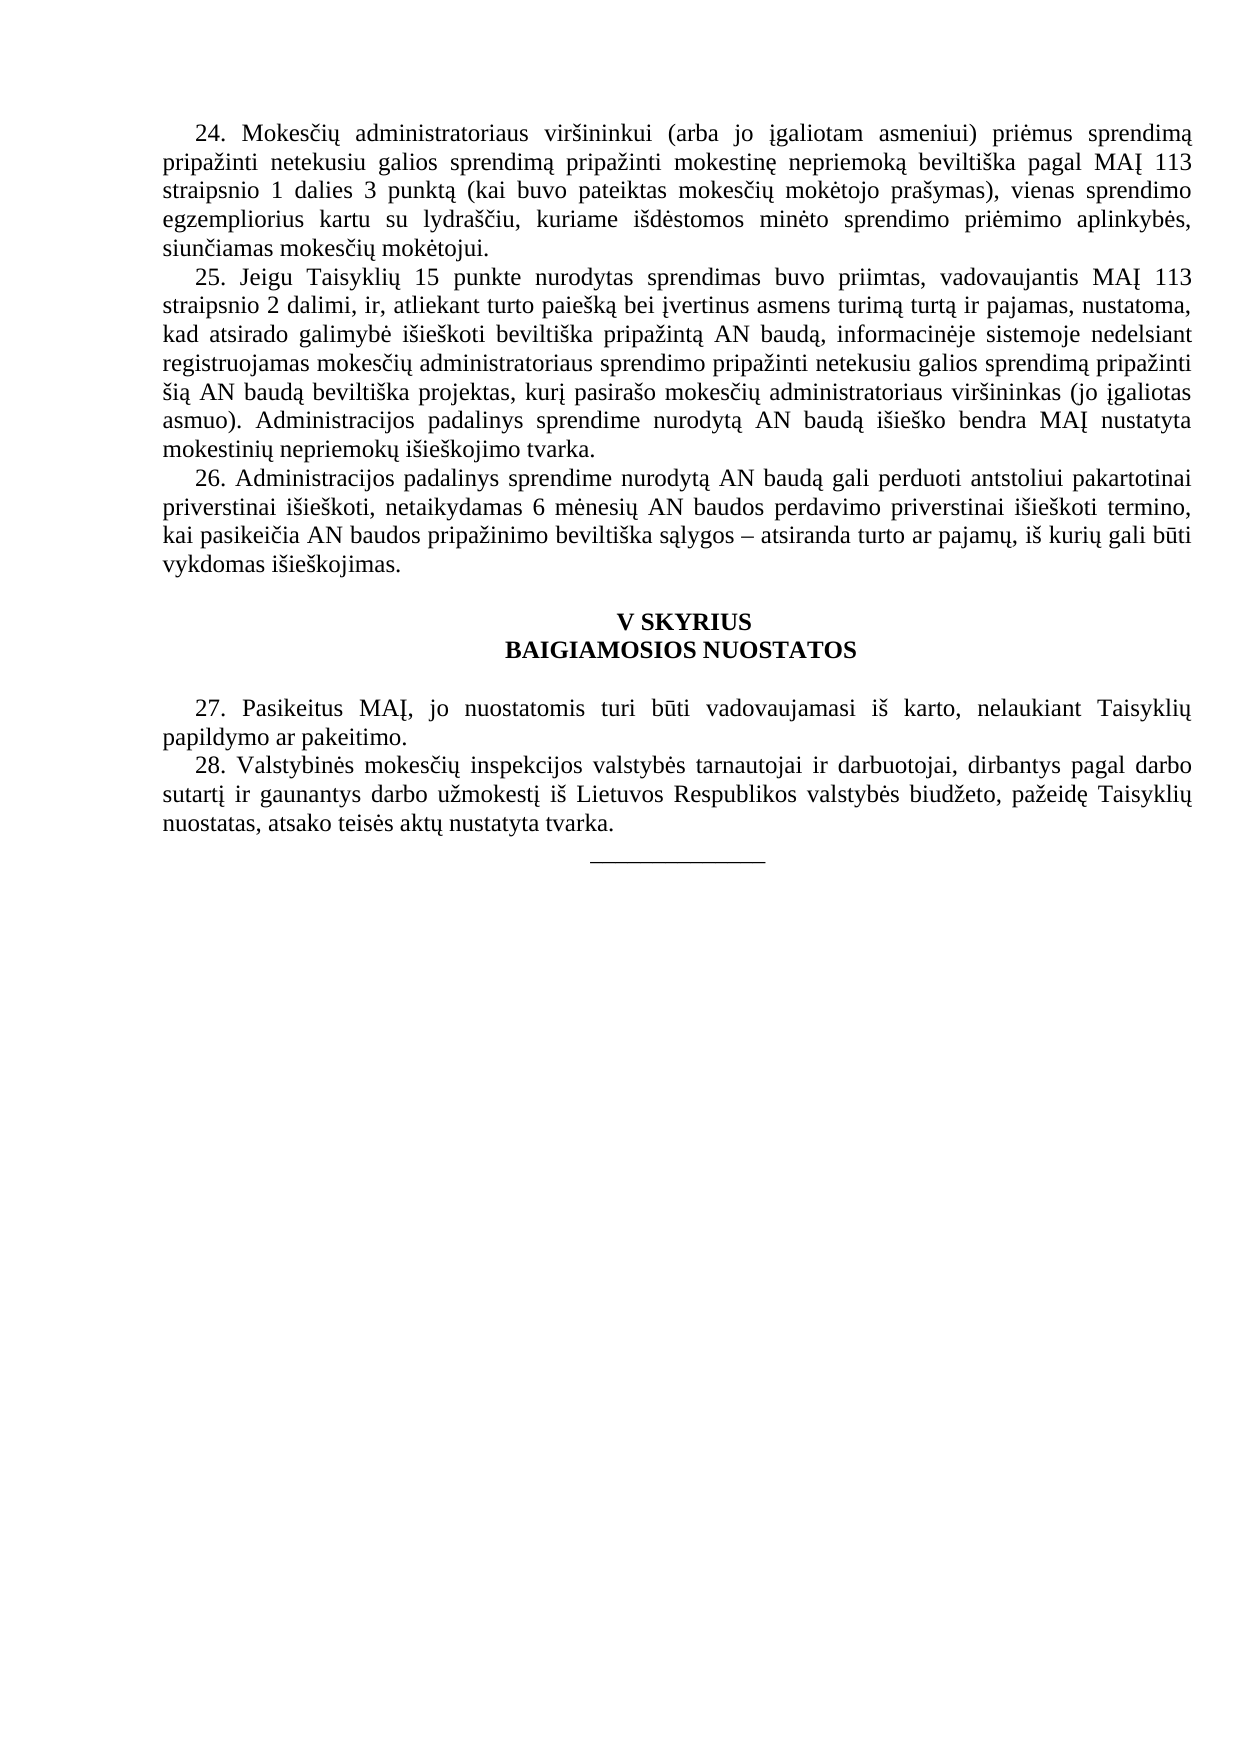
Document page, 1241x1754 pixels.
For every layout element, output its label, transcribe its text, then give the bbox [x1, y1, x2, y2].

text 27. Pasikeitus MAĮ, jo nuostatomis turi būti vadovaujamasi iš karto, nelaukiant Taisyklių papildymo ar pakeitimo. [162, 693, 1193, 751]
text BAIGIAMOSIOS NUOSTATOS [162, 636, 1193, 664]
text 28. Valstybinės mokesčių inspekcijos valstybės tarnautojai ir darbuotojai, dirbantys pagal darbo sutartį ir gaunantys darbo užmokestį iš Lietuvos Respublikos valstybės biudžeto, pažeidę Taisyklių nuostatas, atsako teisės aktų nustatyta tvarka. [162, 751, 1193, 837]
text 24. Mokesčių administratoriaus viršininkui (arba jo įgaliotam asmeniui) priėmus sprendimą pripažinti netekusiu galios sprendimą pripažinti mokestinę nepriemoką beviltiška pagal MAĮ 113 straipsnio 1 dalies 3 punktą (kai buvo pateiktas mokesčių mokėtojo prašymas), vienas sprendimo egzempliorius kartu su lydraščiu, kuriame išdėstomos minėto sprendimo priėmimo aplinkybės, siunčiamas mokesčių mokėtojui. [162, 118, 1193, 262]
text 26. Administracijos padalinys sprendime nurodytą AN baudą gali perduoti antstoliui pakartotinai priverstinai išieškoti, netaikydamas 6 mėnesių AN baudos perdavimo priverstinai išieškoti termino, kai pasikeičia AN baudos pripažinimo beviltiška sąlygos – atsiranda turto ar pajamų, iš kurių gali būti vykdomas išieškojimas. [162, 463, 1193, 578]
text ______________ [162, 837, 1193, 866]
text V SKYRIUS [162, 607, 1193, 636]
text 25. Jeigu Taisyklių 15 punkte nurodytas sprendimas buvo priimtas, vadovaujantis MAĮ 113 straipsnio 2 dalimi, ir, atliekant turto paiešką bei įvertinus asmens turimą turtą ir pajamas, nustatoma, kad atsirado galimybė išieškoti beviltiška pripažintą AN baudą, informacinėje sistemoje nedelsiant registruojamas mokesčių administratoriaus sprendimo pripažinti netekusiu galios sprendimą pripažinti šią AN baudą beviltiška projektas, kurį pasirašo mokesčių administratoriaus viršininkas (jo įgaliotas asmuo). Administracijos padalinys sprendime nurodytą AN baudą išieško bendra MAĮ nustatyta mokestinių nepriemokų išieškojimo tvarka. [162, 262, 1193, 463]
